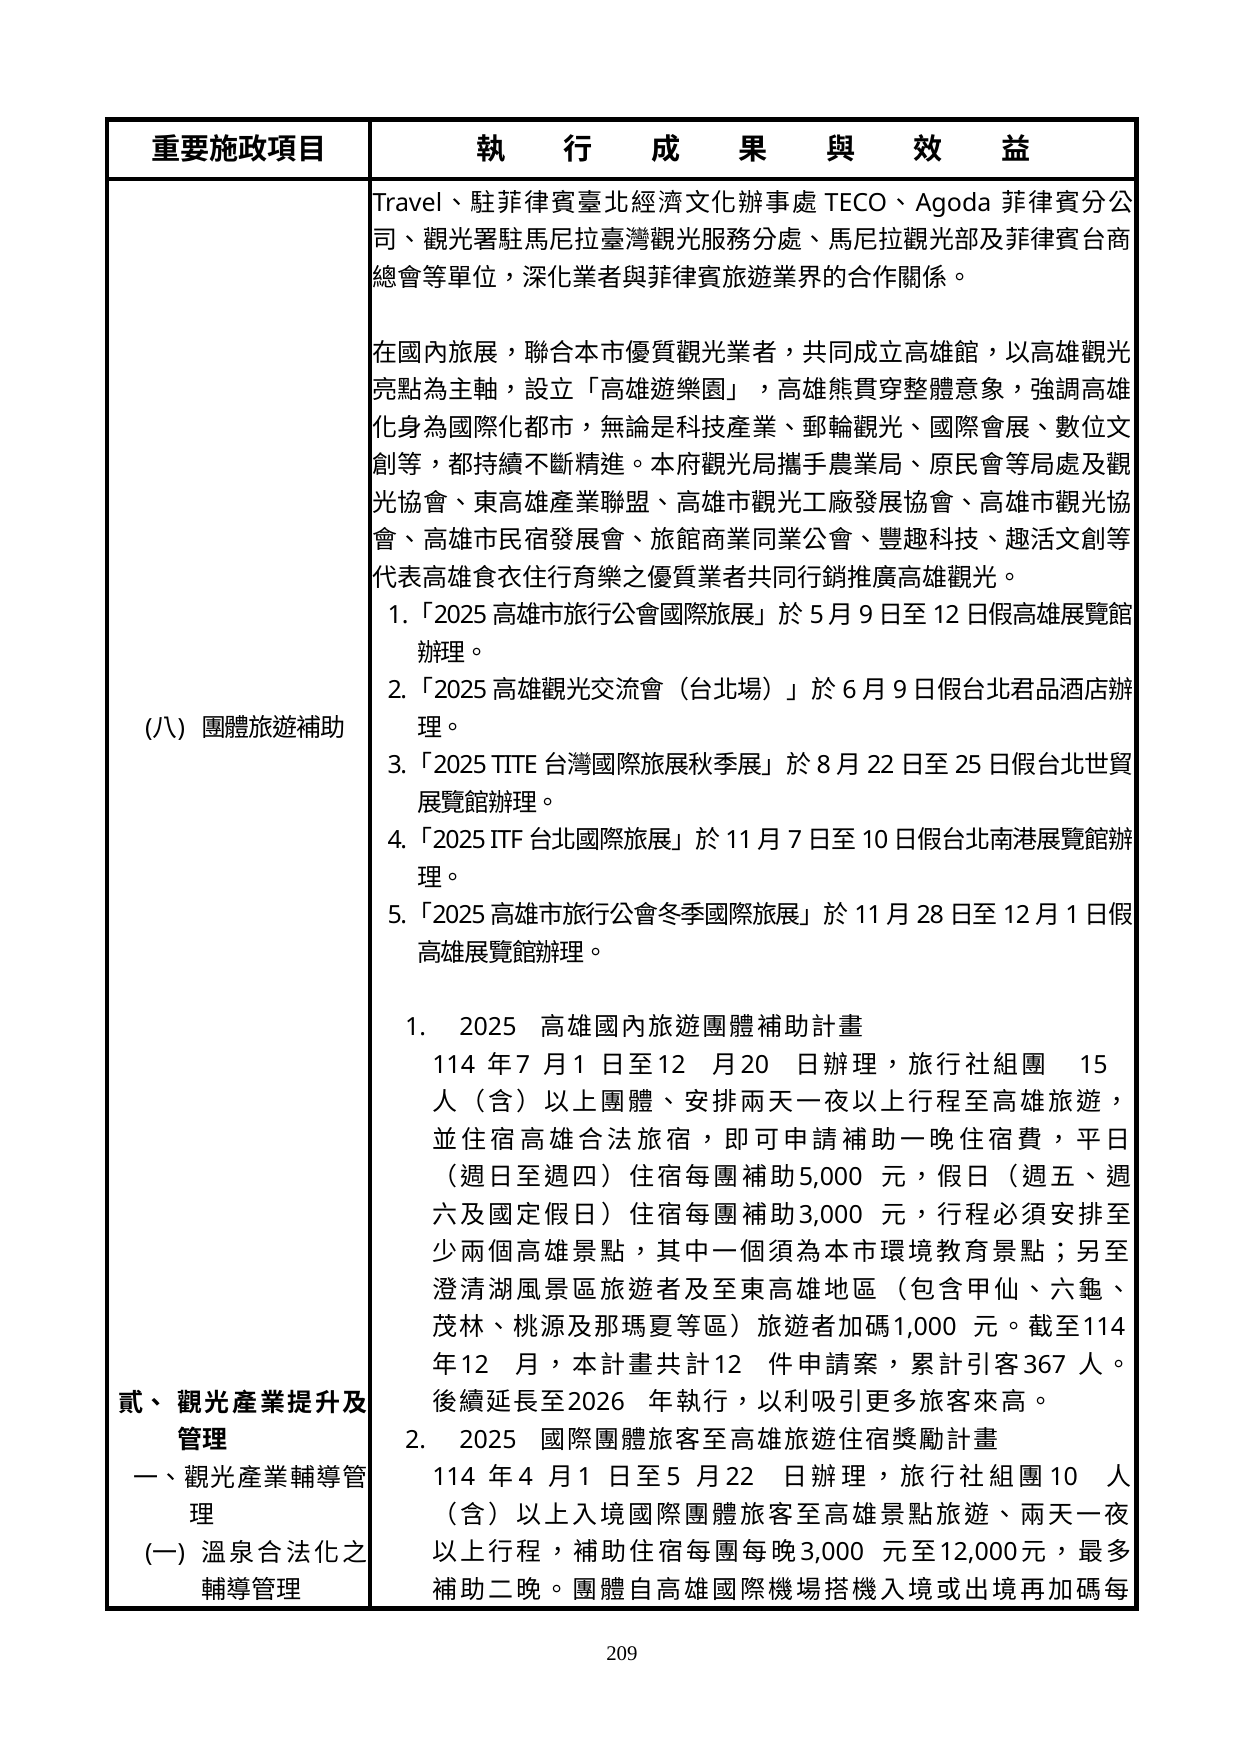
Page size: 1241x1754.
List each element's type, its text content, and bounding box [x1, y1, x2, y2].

table_cell 專人經營高雄旅遊網、臉書、IG等社群網站，即時發送相關旅遊訊息，並持續提升本市觀光的關注度及參與度，截至114年12月臉書粉絲團追蹤人數51萬6,102人，較去年同時期增加2萬8,942人；IG追蹤人數6萬1,649人，較去年同期增加1萬2,151人。 高雄旅遊網設置7個語言版本(中、簡中、英、日、韓、越、泰)，提供可適用旅客持有的多元載具之網頁介面服務（RWD），更提供評價建議、旅遊攻略及景點相關資訊，為推動智慧觀光，已陸續建置壽山情人觀景台與蓮池潭、旗津海岸等三處高解析度觀光即時影像，使觀光局YouTube 頻道訂閱人數，從111年1月7,000人訂閱，截至114年12月已有2萬3,981人訂閱，成長1萬6,981人次。 現已編撰6個語言版本（中、英、日、韓、越、泰）大高雄觀光摺頁，以及針對重要海外市場（英、日文）規劃精美宣傳手冊；另觀光局各項大型活動及借問站服務，亦會規劃相關活動文宣品，提供各項旅遊服務資訊，推廣在地深度旅遊。 結合在地大專院校及民間團體資源，於本市高鐵左營站、高雄火車站、小港機場等重要交通節點及田寮月世界景區、觀音山設立旅服中心，提供國內外旅客更友善之諮詢服務，114年旅服中心服務旅客人數總計約12萬人次。 配合交通部觀光署政策，與在地店家合作建置「借問站」，截至目前已完成六龜、甲仙、杉林、內門、旗山、美濃、大樹、大社、左營、前金、前鎮、苓雅、茄萣、桃源、鳥松、燕巢、鼓山、鹽埕、岡山、橋頭、路竹、鳳山、三民、永安、梓官及旗津地區等共47個服務據點，並設計分區地圖資訊看板與友善旅遊諮詢服務，並設有WiFi熱點與QR code連結至雲端，提供數位服務，呼應市府淨零減碳政策。 配合交通部觀光署政策推出高雄好玩卡，結合本市交通運具推出遊程，落實低碳旅遊。114年度共計銷售80,621套，較去年增加16,828套（總累積銷售約達28萬套)。目前「高雄好玩卡」推出產品： 3日券，係整合28處在地特色景點（選5處），搭配MeNGo48小時的高雄全運具交通，更贈送限量蓮池潭龍虎紀念杯，輕鬆暢遊大高雄，市價高達2,319元，特價1,400元。 1日券QR Code電子套票，產品特色強調即買即用，28處景點（選3處），搭配捷運、輕軌一日無限搭乘，更贈送限量蓮池潭龍虎紀念杯，市價高達1,620元，特價780元。 結合高鐵假期專案，推出「高鐵高雄好玩卡」，主打高鐵+高雄交通+亞灣港區的主題套票，作為主力銷售產品。 針對國內外自由行旅客，陸續與KLOOK、KKDAY、易遊網等全球13個知名線上平台合作，加上多語系的購買網站，提供更方便、多元的購票及使用體驗。 2025年大港閱冰-冰品市集嘉年華 透過辦理高雄冰品特色市集，打造觀光行銷美食品牌-大港閱冰，114年8月16、17日於臨海三路封街舉辦，將近50間高雄在地冰品與美食店家參與活動並協助店家行銷宣傳，共計吸引將近5萬人潮。參與店家整體業績較去年提升3成以上。另今年度首次跨界整合青年局、科工館、在地商圈店家、旅宿業者及哈瑪星地區文史協會等資源，帶給遊客新的美食旅遊體驗。 2025高雄奶茶節 114年9月20日至21日於鹽埕大勇路舉辦高雄奶茶節市集活動，現場匯集超過70家奶茶與美食品牌，帶動市集店家業績成長3至5成，鹽埕周邊商圈買氣成長至少3成，兩日吸引逾10萬人次參與。 2025高雄咖啡節 114年11月22、23日於凹子底公園辦理，集結 60 間咖啡、美食甜點品牌與神農市集小農店家80攤，總共140間攤位共襄盛舉，加上「好咖雲集」，多位高雄世界冠軍咖啡師、金牌名店加持，2天活動吸引超過 5 萬名民眾到場品嘗咖啡。參與店家較去年整體業績提升3至4成。 2025高雄鹹酥雞嘉年華 114年11月15、16日於大遠百追夢廣場辦理，集結全台人氣炸物名店、手搖飲品與特色餐車共65攤到場同歡，2天活動湧入約12萬人次，帶動周邊商圈及業者業績較去年同期成長5成，並有許多外國遊客前往品嘗，體驗高雄美食國際魅力。 114年1月1日至12月31日止，Kylie Minogue、SUPER JUNIOR-D&E、Maroon 5、RAIN、落日飛車、麋先生、告五人、張學友、孫燕姿、陳奕迅、江蕙、BLACK PINK、TWICE、周華健等國內外知名大咖藝人在高雄舉辦共逾109場演唱會，共吸引近163萬人次，創造逾52億觀光產值。 自112年起優化高雄熊2.0形象，同步規劃設計高雄熊主題歌曲、舞蹈、LINE貼圖、影音短影片並建立FB、IG及YT等社群平台，積極打造高雄熊IP形象。截至114年12月止臉書粉絲團追蹤人數3萬6,371位，IG追蹤人數8,453位。 積極推廣市府各局處及民間產業，開放申請「高雄熊名稱及其專用圖檔非專屬授權使用」製作周邊商品、文宣圖卡等，提升高雄熊品牌效益及其知名度，114年共有36件申請案。 積極規劃高雄熊出席市府各局處大小活動、宣傳影片拍攝及國內外旅展等活動，如陪同市府長官拜訪或接見外賓活動、參加2025高雄冬日遊樂園活動、知名韓團來台應援舞、2025高雄市跨年及元旦升旗活動、參加台北及高雄國際旅展、菲律賓天團SB19 MV拍攝、出席海外觀光推介會及各大美食活動等，高雄熊出席活動展現的熱情，均能引起民眾歡迎並爭相合照，達成積極城市觀光大使行銷曝光之效果。 陸續開發周邊商品，開發包含棒球帽、高雄熊後背包及運動毛巾等明星商品，另114年9月下旬於蓮池潭意象廣場打造「高雄熊IP主題館」，並於115年1月正式開幕。除現行全國銷售通路共計7處，同步於線上線下販售外，本年度亦同步與本市觀光產業合作（如高雄圓山大飯店、漢來大飯店等），讓高雄熊商品專櫃進駐星級飯店。另不定期配合各大亮點活動設立高雄熊快閃商店，讓高雄熊曝光度最大化，開拓更多異業通路，共同販售行銷高雄熊商品。 為深化高雄熊知名度，於113年8月開始舉辦「高雄熊走跳校園巡迴」活動，並開放本市各級學校申請，並規劃各校師生一起與高雄熊唱跳「愛上我高雄熊」主題曲，截止114年12月底，高雄熊已巡迴六龜區、茂林區、美濃區、彌陀區、茄萣區、桃源區、杉林區、苓雅區、仁武區及鳳山區等，共計17區23所學校。 為推動高雄郵輪國際觀光，提供更便利之旅遊資訊，觀光局印製郵輪旅客專屬摺頁，內容包含交通路線圖、景點及美食推薦，另外也規劃「輕軌遊亞灣、鼓鹽嚐美食、踩風迎蔚藍、商圈購歡樂及打卡美景」等5條3-6小時之建議遊程，提供郵輪旅客免費索取。 針對自由行旅客，觀光局亦推出「高雄好玩卡」套票（QR CODE），整合捷運、輕軌沿線景點、商家優惠及交通無限次搭乘，讓旅客輕鬆暢遊高雄，相關網路購票資訊放置於旅運中心大廳。 結合台灣高鐵與麗星郵輪的跨界合作專案，凡購買「高鐵郵輪假期」即贈郵輪消費金每房2,000元、另加碼高雄市商圈夜市券每人100元及MeNGo 24小時觀光套票。 今年度結合東高雄觀光產業及商圈，於六龜新開紀念公園、杉林日光小林社區舉辦大型音樂市集活動，同時規劃11條主題路線、25場東高雄深度小旅行，吸引超過800人報名參加，並邀請韓國安芝儇、MINGO、烙野孩等網紅拍攝影片，總累計瀏覽人次超過10萬人次以上，並藉由網紅相關通路搭配行銷，積極推廣東高雄觀光。 經本市多位立法委員及本府相關單位持續努力下，114年12月高雄機場國際航線直飛兩岸（含港澳）及國際城市共33個航點、每週航班總計405班（單向），相較於疫情前108年12月共36個航點、每週往返航班總計411班（單向），航班復飛進度約82.24%。 邀集60位高雄觀光業者至日本大阪，與超過150名當地業者進行B2B與推介會，另邀請日本知名YT「海老原まよい、豆芽小哥、小林賢伍、Ablin Channel」等人，於推介會期間行銷高雄，成為在關西地區行銷高雄觀光的最佳代言人。 另外安排5場官方拜會，包含駐大阪經濟文化辦事處、JATA日本旅行業協會、公益財團法人大阪本府觀光局、JTB旅遊集團、樂桃航空大阪總部等單位，另參訪難波豪華花月劇場及黑門市場商店街振興協會，深化業者與日本旅遊業界的合作關係。 2025「第16屆台日觀光高峰論壇」：5月29日至6月1日，本府觀光局赴日本鳥取縣參加「第16屆台日觀光高峰論壇」活動，以「台日觀光新篇章：邁向深化交流」為主題，由兩國各地方政府觀光單位及觀光產業代表共同與會，台日雙方近200位觀光先進共襄盛舉。針對觀光產業未來發展進行意見交換，涵蓋內容包括地方引客策略、觀光軟實力發展、高端旅遊市場開拓、修學旅行推廣、姊妹城市合作及海外推廣行銷等議題。 114年4月22至26日，由林副市長欽榮率市府本府觀光局、新聞局、經濟發展局、交通局、行政暨國際處、資訊處等局處，前往日本熊本、北九州、韓國高陽市，拜訪當地政府單位及觀光業者，積極推動城市外交與觀光行銷，深化國際交流合作。 114年6月18日至20日，由高閔琳局長率領同仁前往韓國木浦，出席「第38屆TVA/KATA臺韓觀光交流會議」，向韓國旅行業協會（KATA）、韓國文化體育觀光部、韓國觀光公社、旅行社與航空代表推廣高雄觀光亮點，強化臺韓觀光交流與城市行銷的長期佈局。 114年10月26日至29日，由觀光局長高閔琳出席「全球城市旅遊振興機構」（Tourism Promotion Organization, 簡稱TPO）與釜山市政府、釜山觀光公社共同主辦的第一屆「全球城市觀光高峰會」（Global City Tourism Summit）。會議包括來自韓國、日本、馬來西亞、越南全球13個國家、22座城市、逾1,200位政府官員、城市領袖及觀光產業代表參與，藉由本次觀光政策交流平台，向國外貴賓展現高雄多元且具特色的城市觀光魅力。 114年9月前往菲律賓辦理高雄觀光推廣活動，邀請本市觀光公協會及觀光相關產業業者，組團約60人，前往菲律賓辦理高雄海外觀光推介會，以營造公私部門齊心協力推廣本市觀光之氣勢與決心，同時透過我方業者與當地業者間互相交流，推廣高雄觀光旅遊特色，提升高雄國際觀光競爭力。 另外安排10場拜會，包含中華航空駐菲律賓分公司、菲律賓旅行社協會PTAA、RAKSO Travel、AirAsia航空公司、PAN PACIFIC Travel、駐菲律賓臺北經濟文化辦事處TECO、Agoda 菲律賓分公司、觀光署駐馬尼拉臺灣觀光服務分處、馬尼拉觀光部及菲律賓台商總會等單位，深化業者與菲律賓旅遊業界的合作關係。 在國內旅展，聯合本市優質觀光業者，共同成立高雄館，以高雄觀光亮點為主軸，設立「高雄遊樂園」，高雄熊貫穿整體意象，強調高雄化身為國際化都市，無論是科技產業、郵輪觀光、國際會展、數位文創等，都持續不斷精進。本府觀光局攜手農業局、原民會等局處及觀光協會、東高雄產業聯盟、高雄市觀光工廠發展協會、高雄市觀光協會、高雄市民宿發展會、旅館商業同業公會、豐趣科技、趣活文創等代表高雄食衣住行育樂之優質業者共同行銷推廣高雄觀光。 1.「2025高雄市旅行公會國際旅展」於5月9日至12日假高雄展覽館辦理。 2.「2025高雄觀光交流會（台北場）」於6月9日假台北君品酒店辦理。 3.「2025 TITE台灣國際旅展秋季展」於8月22日至25日假台北世貿展覽館辦理。 4.「2025 ITF台北國際旅展」於11月7日至10日假台北南港展覽館辦理。 5.「2025高雄市旅行公會冬季國際旅展」於11月28日至12月1日假高雄展覽館辦理。 2025高雄國內旅遊團體補助計畫 114年7月1日至12月20日辦理，旅行社組團 15人（含）以上團體、安排兩天一夜以上行程至高雄旅遊，並住宿高雄合法旅宿，即可申請補助一晚住宿費，平日（週日至週四）住宿每團補助5,000元，假日（週五、週六及國定假日）住宿每團補助3,000元，行程必須安排至少兩個高雄景點，其中一個須為本市環境教育景點；另至澄清湖風景區旅遊者及至東高雄地區（包含甲仙、六龜、茂林、桃源及那瑪夏等區）旅遊者加碼1,000元。截至114年12月，本計畫共計12件申請案，累計引客367人。後續延長至2026年執行，以利吸引更多旅客來高。 2025國際團體旅客至高雄旅遊住宿獎勵計畫 114年4月1日至5月22日辦理，旅行社組團10人（含）以上入境國際團體旅客至高雄景點旅遊、兩天一夜以上行程，補助住宿每團每晚3,000元至12,000元，最多補助二晚。團體自高雄國際機場搭機入境或出境再加碼每團1,000元。共補助216團，總計引客5,284人。 溫泉合法化輔導管理 輔導寶來不老地區14家業者進入聯合審查程序，並獲同意開發，各業者依照非都市土地管制規則辦理土地變更編定程序，目前已有13家通過坡審並完成用地變更編定，5家業者取得建築執照，俟取得建築使用執照（旅館用途）後，即可申請旅館業登記證合法營業。 溫泉取供事業計畫 寶來溫泉取供事業計畫 本府觀光局每年編列經費辦理採購案，委由寶來地區廠商辦理維護作業，已核准5家業者（含寶來花賞公園）申請用水。另寶來第二口井已於113年1月起開始供水，且建置溫泉井至寶來大街溫泉管線及儲水桶。 不老溫泉取供事業計畫 本府觀光局委由不老地區廠商（該廠商為5家業者聯合成立公司），以自負盈虧方式經營，現已核准5家業者申請用水。 為輔導本市具在地特色之旅宿業者申設民宿，業公告本市「具人文或歷史風貌之相關區域」，於前揭公告範圍內，可依據民宿管理辦法向本府觀光局申設民宿；位於公告區域外有意願申設民宿之民眾，可提出其地點半徑800公尺內具人文或歷史風貌區域之佐證資料，經本府觀光局審查通過者，亦可依法申請設立。截至114年12月於本市都市計畫範圍內合法設立民宿共87家，其中具人文或歷史風貌之相關區域之民宿計48家，眷村民宿計39家。 本府觀光局修正公告本市「偏遠地區」範圍，包含仁武、大社、岡山、路竹、阿蓮、田寮、燕巢、橋頭、梓官、彌陀、永安、湖內、大寮、林園、鳥松、大樹、美濃、六龜、內門、杉林、甲仙、桃源、那瑪夏、茂林、旗山、梓官等共26區均可依照民宿管理辦法申設民宿，並舉辦地方說明會，已輔導21家業者取得民宿登記證。 為輔導原住民族地區觀光產業發展，本府觀光局訂定「高雄市原住民族地區部落民宿結構安全鑑定項目作業要點」，原鄉特色部落建物如石板屋或高腳屋等，得以結構安全鑑定證明等文件替代建物執照申設民宿，提供旅客具在地特色的住宿體驗。已於茂林及那瑪夏區公所辦理3場民宿申設輔導說明會，那瑪夏區公所輔導業者取得結構安全證明文件，已有3家業者取得民宿登記證。 輔導旅館取得星級評鑑 為提升本市旅館服務品質，配合交通部觀光署實施星級旅館評鑑新制，推動「旅館業品質提昇暨星級旅館評鑑」輔導專案。本輔導計畫共15家旅館通過星級旅館評鑑，評定為五星級旅館3家；四星級旅館2家；三星級至一星級10家。 目前本市共有五星級旅館6家、四星級旅館3家、三星級旅館19家、二星級旅館3家、一星級旅館3家，共有34家星級旅館。 辦理「性別友善旅宿推動計畫」 114年辦理2場「性別友善旅宿教育訓練課程」，邀請學界專家、性平婦女及人權團體等五位講師，從不同面向切入；期盼帶領旅宿業者與從業人員認識多元性別、提升性平意識、落實性平三法，努力營造性別友善、親子友善的觀光環境。 112、113、114年各輔導20家，目前共60家旅宿業通過性別友善旅宿認證，並於「高雄旅遊網」官網設立「性別友善旅宿專區」。邀集旅宿業者及公會代表共同參與2025「高雄同志大遊行」，未來將持續推動性別友善旅宿、廣邀更多旅宿加入性別友善行列，期盼能讓LGBTI+同志朋友與所有旅客都可感到安全、尊重。 辦理「環保標章旅宿輔導計畫」 目前計有25家環保標章旅館，其中金級環保標章旅館6家、銀級環保標章旅館7家、銅級環保標章旅館12家。 114年為輔導本市旅宿業者申請環保標章，進行個別輔導，辦理2場次輔導說明會，期透過申請環保標章，推動永續旅遊和環保旅宿，響應2050淨零碳排和綠色生活，114年度已輔導14家旅宿取得環保標章。 辦理「114年高雄市永續旅宿輔導暨評鑑計畫」 114年辦理「高雄市永續旅宿輔導認證暨評鑑計畫」，制定專屬高雄的永續旅宿認證，並於114年9月9日、9月23日、11月27日及115年1月6日推出4個場次研習課程、實地輔導40家旅宿業取得永續旅宿認證，協助旅宿業者取得高雄地區永續認證，創造優質旅遊環境，提升高雄低碳旅遊永續觀光形象。 辦理「穆斯林友善旅宿認證計畫」 目前有33家旅宿業者通過穆斯林友善旅宿認證，其中15家通過穆斯林友善餐旅認證。 114-115年預計輔導22家取得穆斯林友善旅宿認證（其中10家提供穆斯林早餐），114年3月19日於福容大飯店舉辦「2025高雄市穆斯林友善旅宿輔導說明會」，計有35家業者代表踴躍出席，114年已輔導12家旅宿取得穆斯林友善旅宿認證。 114年核發新設旅館業登記證暨旅館業專用標識計6家，核發新設民宿登記證暨民宿專用標識計6家。 為維護旅客住宿安全，不定期辦理旅宿業檢查，114年稽查合法旅宿364家次、未合法旅宿148家次，合計稽查512家次，裁罰130家，裁罰件數134件，裁罰金額計1,431萬元。 旅宿哄抬房價稽查相關防制作為 嚴防旅宿業者哄抬房價，於演唱會及連續假期前加強稽查旅宿業計345家次。查獲5家9房超收房價高於備查房價之情事，依發展觀光條例裁處外，並公布違規名單，提供予消費者知悉。 旗津渡假旅館開發案 為活化舊旗津區公所及舊旗津醫院土地，與國有財產署共同合作開發，期招商引資興建優質住宿遊憩服務設施，以吸引更多遊客到訪。111年4月完成都市計畫（細部計畫）變更，調整土地容許使用項目為住宿服務設施、餐飲業、會議廳、遊憩設施、健身運動設施、展示中心及其他經本市觀光主管機關核可之與發展觀光有關之使用項目等，以期提高投資誘因。經市場訪查，原規劃期限過長，權利金過高，111年11月重辦理權利金估算，市府財政局審議通過，降低地上權權利金為4.24億元（原5.8億元）、縮短存續期間為50年（原70年）。 113年5月與國產署召開研商會議，因估價時間已近2年，財政部國有財產署建議重新估價，經重新辦理權利金估算為4.86億元，113年8月下旬提送市府財政審議委員會審議通過，目前調整招商條件中，後提送財政部國有財產署審議同意後，辦理第五次招商。 2025「Kaohsiung Wonderland 冬日遊樂園」 1月25日至2月16日於愛河灣及周邊場域舉辦2025高雄冬日遊樂園，迎接日本人氣IP「吉伊卡哇（Chiikawa)」降臨高雄，展演期間辦理3次動態遊港活動，開幕日以水門禮迎IP進港、2月9日遊港活動及最終日之閉幕活動，創下連續2年海上動態展演的世界紀錄。 活動期間市府再度與臺灣港務公司合作，讓16-18號碼頭化身為歡樂碼頭樂園，活動總計吸引超過600萬參觀人潮，創造逾100億觀光產值。外縣市遊客超過4成以上，春節期間超過5成；高雄旅宿業住房率超過8成、春節年假市區接近滿房，帶動周邊商圈業績成長4成以上，活絡觀光商機並帶動產業發展。 活動榮獲5座國際大獎：美國「MUSE Creative Awards」、「TITAN Innovation Awards」金獎、英國「London Design Awards」金獎、義大利「Rome Design Awards」金獎及法國「French Design Awards」金獎之肯定，並創下國內連續2年六都燈會活動網路聲量第一。 2025高雄內門宋江陣 3月28日至4月6日於內門順賢宮舉辧，活動包含全國創意宋江陣頭大賽、宋江大宴、藝陣嘉年華、煙火秀、文史導覽小旅行等精彩系列活動。為推廣總舖師原鄉文化「宋江大宴」及宣傳內門藝陣， 疫情後首度與內門順賢宮、湯富隆總鋪師團隊共同北上，3月11日於臺北松山慈惠堂辦理行銷記者會，帶動內門及周邊地區觀光產業發展。 為鼓勵全國教練持續培育宋江陣表演人才，積極參與宋江陣頭大賽，首次規劃教練獎金，前三名隊伍教練分別可獲得3萬、2萬、1萬元獎金。 2025旗津風箏暨氣墊水樂園 8月9日至8月17日兩週六、日於旗津海水浴場辦理主題風箏展演，計130隻海洋主題風箏翱翔於天際，搭配地景風車裝置藝術及電音派對、親子派對、沙灘派對、拉風箏體驗、風車DIY體驗、夜光風箏及火舞表演等周邊活動，讓民眾全日暢遊旗津。 氣墊水樂園於7月26日至8月17日3個週六、日登場，設置6座戲水氣墊及1座機械遊樂設施，搭配周邊系列活動，打造大人小孩都喜歡的盛夏遊樂園，吸引遊客到訪旗津，享受在地美食及海景。6天活動為旗津地區帶來逾13.5萬人次觀光人潮。 高雄雄嗨調酒節Kaohsiung HighBall Day 9月13、14日於愛河風景區辦理，活動邀集超過70家風格酒吧及餐酒館，推廣本市夜間觀光經濟，活動2日吸引3萬名遊客到場，享受放鬆時光並體驗難得的調酒市集。 鳳山復古野餐日 10月18、19日於大東濕地公園舉辦復古野餐親子活動，號召在地特色店家，串聯市集小吃、闖關童玩、拍照打卡點及舞台表演不間斷，讓遊客深度體驗鳳山的魅力，活動2日吸引逾2萬名遊客參加，推廣鳳山在地觀光熱潮，提升地區觀光效益。 2025 Wild Wild野生活 11月1、2日邀集知名戶外品牌與排隊美食聯手打造高質感城市戶外露營體驗活動，讓民眾在衛武營都會公園的城市綠地中體驗風格露營。現場展示露營技能示範、露營車體驗、露營選物販售及活動限定美食市集與不間斷草地音樂會，活動並結合教育局「2025高雄萬聖節」辦理，2日活動共計吸引60萬人次參與。 2025乘風而騎 為推動淨零排放理念，落實永續發展（SDGs）導向策略，辦理5場次複合式單車遊程，於6月3日、9月21日、10月5日、11月1日及11月8日，於左營、三民、岡山、鳳山、林園及鳥松等區辦理單車主題活動及深度遊程，透過市集、音樂會、親子活動等方式，結合在地社區協會合作導覽，藉由低碳旅遊行銷高雄市特色景點，活絡地方觀光產業發展。 2025海線潮旅行 10月19、26日及11月2、9日於北高海線地區（茄萣、永安、彌陀及梓官）辦理4場次深度遊程路線，另於11月23日於彌陀區辦理闖關活動，11月29日於梓官赤崁海濱辦理音樂市集活動，運用多元管道行銷高雄海線觀光，展現高雄海洋首都的城市特色。 為擴大觀光效益，吸引外縣市遊客至本市茄萣、永安、彌陀、梓官及林園等臨海區域旅遊，推出「2025海線潮旅行團體旅遊補助計畫」，旅行社業者辦理團體旅遊補助車資一團4,500元。 楠梓親子運動趴 12月7日於楠梓區藍田公園草地舉辦，以體適能運動、趣味闖關、體驗活動、音樂表演、市集活動等多元方式，推廣親子戶外休閒活動，活絡地方及周邊地區觀光發展及效益。 經典小鎮推廣系列活動 2025大樹水樂園暨小旅行：8月30、31日於舊鐵橋溼地公園辦理沁涼水樂園活動，與在地協會、職人及農民合作，串聯大樹區自然景觀、人文歷史、手作體驗及農村文化，規劃4條走讀漫遊小旅行，強化遊客對大樹區的記憶與情感連結，活動2日吸引近2.5萬名遊客參加，推動地方及周邊觀光發展，提升地區觀光產值。 寮寮小時光：12月20、21日於大寮捷運站前辦理，活動包含幼幼台兒童帶動唱、小丑、魔術師表演、趣味闖關遊戲、兒童體適能活動及美食文創市集；並與地社區發展協會攜手推出4場次走讀遊程，深度探訪大寮人文歷史風情，成功行銷大寮觀光。 2025茄萣烏金大賞夕陽音樂會：12月28日於興達港漁市前封路辦理，邀請米其林餐廳主廚以在地食材現場創作特色海味料理，並邀集30家在美食市集及多位實力派歌手現場演出，活動並結合茄萣區興達港觀光漁市推出烏魚子特賣會，達成單日吸引破萬觀光人潮造訪，推動海線地區及周邊觀光發展並帶動觀光產值。 2026「Kaohsiung Wonderland 冬日遊樂園」 2026 Kaohsiung Wonderland 冬日遊樂園於2月7日至3月1日，於愛河灣及周邊場域舉辦，以「超人降臨港都」為故事主軸，將象徵正義、守護城市的「超人力霸王」IP，結合場域與周邊的地景地貌創作，凸顯海港城市特色，以融合陸地、水面等多元展示空間規劃內容，並結合周邊商圈，共同營造高雄「超人慶典」與節慶氛圍，吸引遊客來高雄深度旅遊，活絡觀光商機並帶動產業發展，共締造參觀人次逾731萬人次，觀光產值逾126億元。 蓮池潭風景區整建工程 打通春秋閣烏龜池造成之步道斷點，完善蓮池潭環潭步道系統，提升景區動線與遊憩機能。同時改善纜繩滑水區周邊老舊鋪面，優化水岸環境與安全性，並改善風景區照明及指標設施，提升整體遊憩品質。（114年9月完工） 辦理蓮池潭委託經營案件 為提升蓮池潭整體旅遊服務品質，並促進在地觀光休憩活動發展，觀光局辦理「蓮池潭遊客服務中心出租案」，並於114年9月展開試營運，規劃打造為「高雄熊主題館」，提供高雄熊主題周邊商品販售，同時結合簡易旅遊諮詢服務，強化遊客接待與觀光服務功能。 蓮池潭物產館自 114年1月1日 由觀光局接管後，即啟動招商規劃作業，並就場域現況及營運問題進行整體分析與盤整，續辦招商作業，於115年2月2日完成簽約，廠商更正進行場地整備作業，期透過重新活化經營，打造嶄新的旅遊服務據點。 蓮池潭興建臺灣首座國際級纜繩滑水場，期帶動運動觀光人潮；另引進咖啡輕食餐飲，辦理蓮池潭景觀場域出租案（泮咖啡），發展具特色之湖畔餐飲空間，豐富遊憩體驗。 「灣區大港‧旗津領航」旗艦計畫 規劃以亞洲新灣區向外延伸，進行旗津風景區環境改造，如改善輪渡站至旗津燈塔步道、海水浴場遊客中心、救生站、公廁暨淋浴區與Sunset Bar指標建物，及辦理在地自行車推廣計畫等，整體提升旗津觀光軟硬體設備與服務，與亞灣區串聯促進觀光發展。（執行期間為113年至116年） 旗津貝殼館 為亞洲館藏數量最多的貝殼展覽館之一，展示近2,000多件貝殼，由志工團隊提供遊客解說服務。114年1至12月參觀人數約5萬0,613人次。為推廣海洋教育，於114年1月3日起開放民眾免費入館參觀。 辦理旗津委託經營案件 為提升旅遊服務完整性，於旗津濱海場域引進沙灘吧、海之星沙灘俱樂部、彩虹教堂等多元休憩服務，並辦理場域出租案，提供遊客多元休憩選擇，進而帶動旗津地區餐飲、交通及旅遊等周邊觀光需求。 愛河特色公廁推動計畫 新設公廁規劃以「永續經營」、「友善服務」及「綠色營造」為核心理念，將提供性別友善、親子友善、無障礙（含人工造口及照護床）及穆斯林友善等設施，公廁並結合商業服務與旅遊諮詢等功能，提升營運管理與維護效率。（規劃設計中） 辦理愛河委託經營案件 愛河水岸於高雄橋至中正橋區段，打造貢多拉船浪漫遊河體驗，東岸設置「白色戀人」、「愛河走走」等貨櫃屋提供簡易餐飲服務，透過各據點之串聯整合，提升愛河及周邊區域之觀光效益。 辦理小樹市集 「小樹市集」與觀光局合作，於12月13日、12月14日假愛河河西路園道舉辦，為全國最大規模的親子用品二手市集，深具親子主題性及呈現適合家庭親子共同參與的氛圍，鼓勵親子運用書本知識，自製小書繪本或自創手作產品，並體驗將知識轉化成商品，同時也教育培養從小就學會愛惜物品，以及回收物品再利用、環境友善的環保概念。 重新公告愛河水域活動範圍 於112年6月26日重新公告愛河沿岸4處下水點，並規劃於下水點設置告示牌，以標示編號、名稱、各點航行距離及登記下水QR Code，以利遊客判斷方向及靠岸距離。民眾只要實名登記就可下水遊玩，同時加強各項安全及防護措施，確保水域活動安全。 金獅湖蝴蝶園 為全國規模最大的網室型蝴蝶園，育有約1,500餘隻各種蝶類，係全年可見蝴蝶翩翩飛舞的生態園區，114年1至12月遊客人數約9萬3,345人次。 為促進民眾瞭解蝴蝶生態，導覽志工以折氣球、摺紙及標本等生動靈活的方式，以及豐富的導覽內容，提升導覽解說及互動的多元性。 壽山風景區整建工程 整建壽山動物園辦公室、解說教育中心及營隊教育空間，提升園區教育及服務功能。（預計115年9月完工） 澄清湖風景區整建工程 整建澄清湖園區兒童親水主題遊憩場，並於淡水館2樓導入兼具教育與互動功能之水資源教育設施，營造結合自然體驗及環境學習之遊戲空間。（114年12月完工） 澄清湖既有休憩設施改善工程 為優化澄清湖遊園品質，配合營運租約進行澄清湖園區迷宮花園販賣部、划船場販賣部、蜜蜂生態園及螢光秘境等老舊建物拆除，並進行綠美化，為遊客提供更舒適的休憩空間。（預計115年12月完工） 鳥松濕地 補助社團法人高雄市野鳥學會認養鳥松濕地，推動生態復育及環境教育推廣，不定期辦理親子生態推廣活動，讓大人、小孩透過活動親近大自然並增進生態保育知識；並於本市動物園、蝴蝶園及鳥松濕地引入智慧導覽系統，進行QRcode導覽系統建置，結合語音解說導覽，提供遊客更便利之旅遊導覽服務，並獲內政部濕地保育評鑑肯定（110年及112年優等、111年特優等），於111年獲得高雄市第一個濕地標章認證（鳥松重要濕地(地方級)生態旅遊暨濕地環境保育推廣教育計畫）。 崗山之眼遊憩品質提升工程 為擴大崗山之眼園區整體觀光效益，重塑第一平台入口迎賓區，新設賣店、公廁、遮陽設施與改善既有老舊候車亭，並將第四平台原售票亭擴建為兼具用餐與休憩功能之觀景平台，另參採小崗山登山協會及在地意見，優化周邊登山步道指標系統，提升園區整體觀光機能。（預計115年9月完工） 崗山之眼園區及天空廊道營運 崗山之眼園區114年2月配合「崗山之眼遊憩品質提升工程」進行整建休園，整建完成後將另行招商，委託民間專業廠商全區經營管理崗山之眼園區及車輛接駁服務，預計朝品牌化模式營運，期引進民間優質資源，強化特色服務並創意活化園區。 為帶動當地觀光發展及提供景點解說導覽，月世界遊客中心委託田寮區農會經營管理，設立田寮區第一間超商(7-ELEVEN)、小農市集及農特產品展售中心。 美濃湖環境營造工程 優化水雉工作站周邊生態遊憩設施及東西岸觀景平台，並整合全區指標系統及種植開花喬木，增進景區旅遊友善度及生態觀光資源。（預計115年8月完工） 美濃湖水雉復育園區係高雄市政府觀光局轄管場地，並交由社團法人高雄市野鳥學會認養，以公私協力從事水雉復育及環境教育推廣之工作，園區績效卓著，已成為美濃湖生態觀光基地，並分別於2025年獲得「天下城市治理卓越獎」、「資誠永續影響力獎」，及2026年獲得「保育共生地(OECMs)認證」。 觀音山登山步道改善工程 改善觀音山老舊登山步道階梯、欄杆、指標及環保公園廣場鋪面與公廁等設施，提供市民優質登山環境，提升觀音山觀光價值。（114年10月完工） 完成新動物園運動計畫 市府完成新動物園運動後，園區休憩品質及動物福祉皆有顯著改善，園方持續針對園區軟硬體設施介面及整體遊憩服務品質進行提升，114年度10月底著手進行園區解說教育中心整建工程，預計將營造出滿足多元使用需求、舒適休憩環境、結合策展及智慧運用體驗功能之綜合空間。 園方攜手辜嚴倬雲植物保種中心於園區遊客休憩空間種植較為稀有並符合環境條件的植栽，營造出獨特的綠帶空間，同時製作解說牌面，讓遊客來園區不僅能觀賞動物，亦能認識植物的美好。 動物園例假日遊客數較多，為避免對周邊交通造成衝擊，觀光局積極與府內相關單位密切討論交維措施，包含協調交通局56號公車加密行駛班次及給予乘車優惠，今年度暑假期間，與港都客運合作，推出搭乘公車到壽山動物園送門票的優惠活動，提供民眾便利遊園交通選擇。更於114年3天以上連假期間闢駛接駁專車往返鼓山二路公有停車場及動物園，提升民眾來訪便利性。 提供ibon、Klook及KKday等多元購票管道，滿足民眾購票選擇。 因應淨零趨勢及電動車充電需求，動物園停車場增設5組電動車充電樁，提升充電便利性。 動物園持續發展智慧運用，113年再次與亞旭電腦公司合作，爭取經濟部產業發展署「產業升級創新平台輔導計畫」，使用AI（ChatGPT）、Kinect體感辨識、4K高畫質影像空拍等技術，114年5月推出「草鴞巡守者」、「保育行者」、「動影尋蹤」及「生態密碼保育守衛戰」等4款具教育意義之智慧應用遊戲，為遊客帶來全新的互動體驗。另外，工研院電子與光電系統研究所，申請「亞灣5G AIoT 場域應用選題：智慧觀光」計畫經費，與壽山動物園合作，於台灣黑熊廊道設置可旋轉式透明螢幕與動物動態追跡，解決動物休憩遮蔽造成遊客無觀賞標的之情境。並透過高頻寬即時影像傳輸、結合動物姿態辨識，穩定提供良好AR 顯示互動服務品質，帶動一波互動使用風潮。114年8月起動物園委託工研院建置「智慧導覽互動服務」系統，提供AI人物角色即時客服服務，結合定點互動服務機台與移動式線上即時客服功能，並兼具多語系特色，分擔園區客服人員諮詢壓力，並提升國外旅客服務效能。 安排園區動物健檢，執行血液生化檢查及X光、內視鏡等檢驗，確實掌握動物健康狀況；參考國內外其他動物園之動物飼料配方，針對園區動物生理與年齡狀況予以調整飼料配方，同時園方妥善運用動物認養經費，辦理動物展場棲架維修、動物食物豐富化、動物醫療後送計畫等項目，提升動物圈養品質，給予更多元且營養均衡的食物，同時改善刻板行為。並在園區醫療儀器及人力不足時，啟動後送計畫與地方獸醫院合作，給予動物最佳醫療照護。 配合政府防範禽流感、登革熱及其他疫情等疾病政策，定期執行園區防疫消毒工作，並安排同仁施打公費流感及新冠肺炎疫苗。 在園方悉心照料下，113年度從Xpark引進的一對水豚，於114年1月及8月皆成功繁衍後代，擴大園區族群，提升基因多元性。另外園方亦於114年度辦理動物購置，引進鵜鶘、侏儒羊、兔豚、庫你庫你豬等可愛溫和動物，以及黑天鵝、埃及雁、白鷴、藍腹鷴等具觀賞性之鳥禽，已於年底陸續完成檢疫程序，正式亮相與遊客見面。 積極辦理園區展示場棲地改善及環境豐富化，提升動物福祉。針對狐獴獸舍進行擴建，增加活動空間。大鳥園進行地面綠化，減少土質流失，亦提供鳥禽自然休憩及覓食環境。同時因應日漸炎熱的氣候，於黑肚綿羊、豪豬、迷你驢、波爾羊及狐獴展場皆增設遮陽設施或種植樹木提供遮蔭，維護動物健康。於黑猩猩及孟加拉虎展場增設大型棲架，並於長臂猿展場增加麻繩供動物擺盪，皆可刺激動物表現自然行為，提升棲地環境品質。另園方組隊參加台灣動物園暨水族館協會辦理之「第三屆動物行為豐富化設施設計大賽」，共有4件提案晉級決賽，並有一件作品榮獲佳作殊榮肯定。 與高雄市政府農業局合作，協助野生動物收容救傷，1至12月總共協助救傷30種145隻野生動物，其中不乏珍貴的紅尾伯勞、褐鷹鴞、東方蜂鷹等特有保育類物種，協助動物重返自然棲地，落實動物園保育功能。並於本年度持續協助市府農業局執行台灣獼猴安置收容計劃，收容無法重返野外之台灣獼猴。 為改善園區通訊品質，加強緊急狀況應變能力，114年度針對園區無線電系統重新設計規劃，改善現階段受地形影響部分區域收訊品質不佳等狀況，提升現場動物飼養管理效率。 持續進行動物園園區及廁所環境維護清潔，委外清潔人員於每日9點前完成園區環境清潔，並定時進行園區巡邏，隨時注意環境清潔，並例行進行花草樹木修剪等維護工作，動物園亦有持續督導環境及公廁整潔工作。 為維護園區安全，動物園設有保全系統及每日保全人員值班，進行公務門進出檢驗、園區巡邏和園區工程巡查，維護園區安全。 每月針對園區高壓電氣設備進行巡檢，年度進行一次不斷電紅外線檢測及一次停電檢測，並依檢測結果改善電氣設備，穩定園區供電及用電安全。 委請專業廠商每月針對園區樹木植栽進行修剪養護，移除枯枝、垂落枝及不良枝等，避免掉落對遊客產生危險。 為避免電梯遇大雨進水損壞，今年度於園區四座動物廊道電梯井增設抽水馬達，維護設備穩定性及安全性，同時全面檢修園區圍籬，確實提升園區門禁安全，同時有效防止流浪狗入侵園區。 為提供遊客不受獼猴騷擾之用餐環境，除既有服務中心旁共食區外，園方另將園區一座涼亭圍網包覆，目前觀察成效良好，後續預計進行其他涼亭的改造。 114年度園區結合節慶辦理多場行銷教育活動，於春節、兒童節連假、萬聖節等節慶，在園區辦理行銷教育活動，內容包含動物保育繪本導讀、兒童劇團、動物園寫生活動、手作DIY等，富含教育意義並成功行銷動物園。同時與其他單位共同合作，將保育觀念觸角擴及更深更廣。春節期間適逢蛇年，與台灣爬蟲類動物保育協會合作，在園區分享爬蟲類動物知識。暑假期間更與台灣昆蟲館合作，舉辦「蟲林探險」昆蟲特展，搭配一系列深度講座，帶領大家一同探索昆蟲世界的奧妙。另外為提升入園人數，動物園推出春節期間、兒童節連假期間及暑假期間全國12歲以下兒童免費入園優惠活動，並安排一系列親子共同參與的活動，加強旅客來園誘因。 辦理行動動物園 為持續向下扎根推廣動物保育觀念，114年度辦理4場「行動動物園」活動，前進林園、大樹、湖內及茄萣等地區國小。亦與社團法人高雄市野鳥學會合作，與學童分享生活中常見的鳥類還有溼地鳥類，給學童帶來難忘的生動課程，參加學童人數超過500人。另外與高雄福華飯店合作，參與偏鄉公益活動，11月帶著園區動物前往桃源區建山國小，進行教育解說及動物繪本導讀，提升學童動物保護意識。 人猴友善共存教育宣導 持續與台灣獼猴共存推廣協會合作，在園區內設置多面獼猴相關教育宣導牌面，並於例假日由該協會志工來園宣導民眾理解台灣獼猴習性並習得正確與台灣獼猴相處的方式，同時將宣導範圍擴及園區停車場及公車站等熱區，並推出防猴包租借等措施，有效降低遊客與獼猴之衝突。另外為打造人猴友善共存環境，舉辦「獼猴宣導好有梗」創意設計大賽，邀請青年學子及社會人士發揮創意，設計具教育意義的獼猴宣導告示牌，希望共同提升動物保育意識。 與市府青年局合作，參與「114年度大港經典升級人才培育計畫」，透過「企業出題、新創解題」機制，園方針對園區美化（打卡點設計）、品牌行銷等議題，公開徵選優秀青年團隊進行提案實作，期盼透過創新設計，重新形塑壽山動物園品牌形象。 為推廣園區動物認養活動，邀請知名藝人竇智孔擔任動物認養推廣大使，7月舉行「動物認養記者會」，號召民眾與企業加入動物認養行列，攜手為提升園區動物福祉而努力。10月底與高雄大遠百合作，結合周年慶檔期，在周年慶DM露出動物認養活動資訊共同宣傳動物認養，並可讓民眾現場申辦，獲得熱烈迴響。 園區114年與台視「發現科學」、公共電視台語台「阿猴出任務」等多檔知名節目合作，透過藝人介紹園區動物，體驗園區保育員工作，正面宣傳動物園觀光魅力及保育成果。另外，由知名藝人邵雨薇及王柏傑主演，主要場景在動物園拍攝的影集《動物園》於「2025高雄電影節」舉辦盛大全球首映會，預計115年度播出時將為動物園帶來巨大行銷效益。 動物教材設計 壽山動物園利用動物認養計畫經費設計動物教育解說教案，並由園區導覽志工或保育員進行現場定點導覽，增加遊客來園之知識吸收，同時讓親子共同參與學習。 為充實園區展示物種，並引進多元基因，園方積極與六福村、台北動物園、屏東科技大學野生動物收容中心等國內其他動物園洽談動物交流合作機會。114年3月從台北市立動物園引進狐獴，5月從六福村引進非洲獅、美洲野牛、孟加拉虎等物種，與園區既有個體併群，增加物種繁衍機會。 積極與國際動物園夥伴交流合作，114年4月與六福村、新竹市立動物園合作，於新竹市立動物園辦理東南亞暨水族館協會（SEAZA）動物福利標準工作坊，聘請SEAZA動物福利及道德委員會副主席Visit Arsaithamkul博士等人擔任講師，園方亦安排第一線動物照護人員參加教育訓練，讓同仁對於SEAZA的動物福利標準都能清楚了解。並於114年11月派員參加於新加坡舉辦的2025年東南亞動物園暨水族館協會年會，與其他動物園夥伴交流，提升壽山動物園知名度與合作交流機會。 積極與其他動物園或動物醫療機構合作，加強與屏科大獸醫學院及高雄在地獸醫院所技術合作，支援專科醫生診斷及醫療儀器，提升園區動物醫療品質。 內門觀光休閒園區為市府重要政策，同時深受內門當地居民期待，園區採低度開發模式，維持現地自然生態景觀，規劃為親子、多元休憩及親近可愛溫馴動物並結合地方文化特色之觀光休閒園區。園區工程於111年11月開工，114年市府持續編列1億2,207萬8,000元投入園區工程，年底工程已進入完工驗收階段。另本案採ROT促參模式進行招商，已於114年1月召開甄審會選出最優申請人，6月完成簽約程序，廠商已進場整備當中，預計115年1月對外開放試營運，成為東高旅遊軸帶的一大觀光亮點。 觀光局已依「行政院及所屬各機關風險管理及危機處理作業原則」，將風險管理（含內部控制）融入日常作業與決策運作，考量可能影響目標達成之風險，據以擇選合宜可行之策略及設定機關之目標（含關鍵策略目標），並透過辨識及評估風險，採取內部控制或其他處理機制，以合理確保達成施政目標。 [372, 181, 1134, 1606]
table_cell 觀光行銷 多元行銷策略作為 多媒體數位行銷 多元觀光文宣 透過產官學合作建置旅遊資訊服務站 推廣套裝旅遊產品 美食觀光行銷 演唱會經濟帶 動觀光效應 高雄熊觀光大 使 郵輪觀光 山城觀光-行 銷東高雄九區 航班(線、點)爭取 積極開拓國內外客源 2025日本關西 地區觀光推介會 「第16屆台日觀光高峰論壇in鳥取」 2025參訪日本 熊本、北九州、韓國高陽市 「第38屆TVA/ KATA臺韓觀光交流會議」 第一屆「全球城市觀光高峰會」 2025菲律賓馬 尼拉觀光推廣會 參加國內旅展 團體旅遊補助 觀光產業提升及管理 觀光產業輔導管理 溫泉合法化之輔導管理 輔導旅館及民宿品質提升 旅宿業檢查及管理 觀光旅館相關產業招商 觀光推展 觀光節慶活動之推展 發展特色觀光及多元主題活動 景點建設及營運管理 蓮池潭風景區 旗津風景區 愛河風景區 金獅湖風景區 壽山風景區 澄清湖 崗山之眼園區 月世界風景區 美濃小鎮 其他觀光建設 動物園營運管理 壽山動物園服務升級 動物飼養管理與醫療保健 動物園維護管理 教育推廣暨行銷招商 積極與國內外動物園或其他動物圈養機構進行交流 推動內門觀光休閒園區開發計畫 整體風險管理(含內部控制)推動情形 [109, 181, 368, 1606]
table_header 重要施政項目 [109, 122, 368, 176]
table_header 執 行 成 果 與 效 益 [372, 122, 1134, 176]
